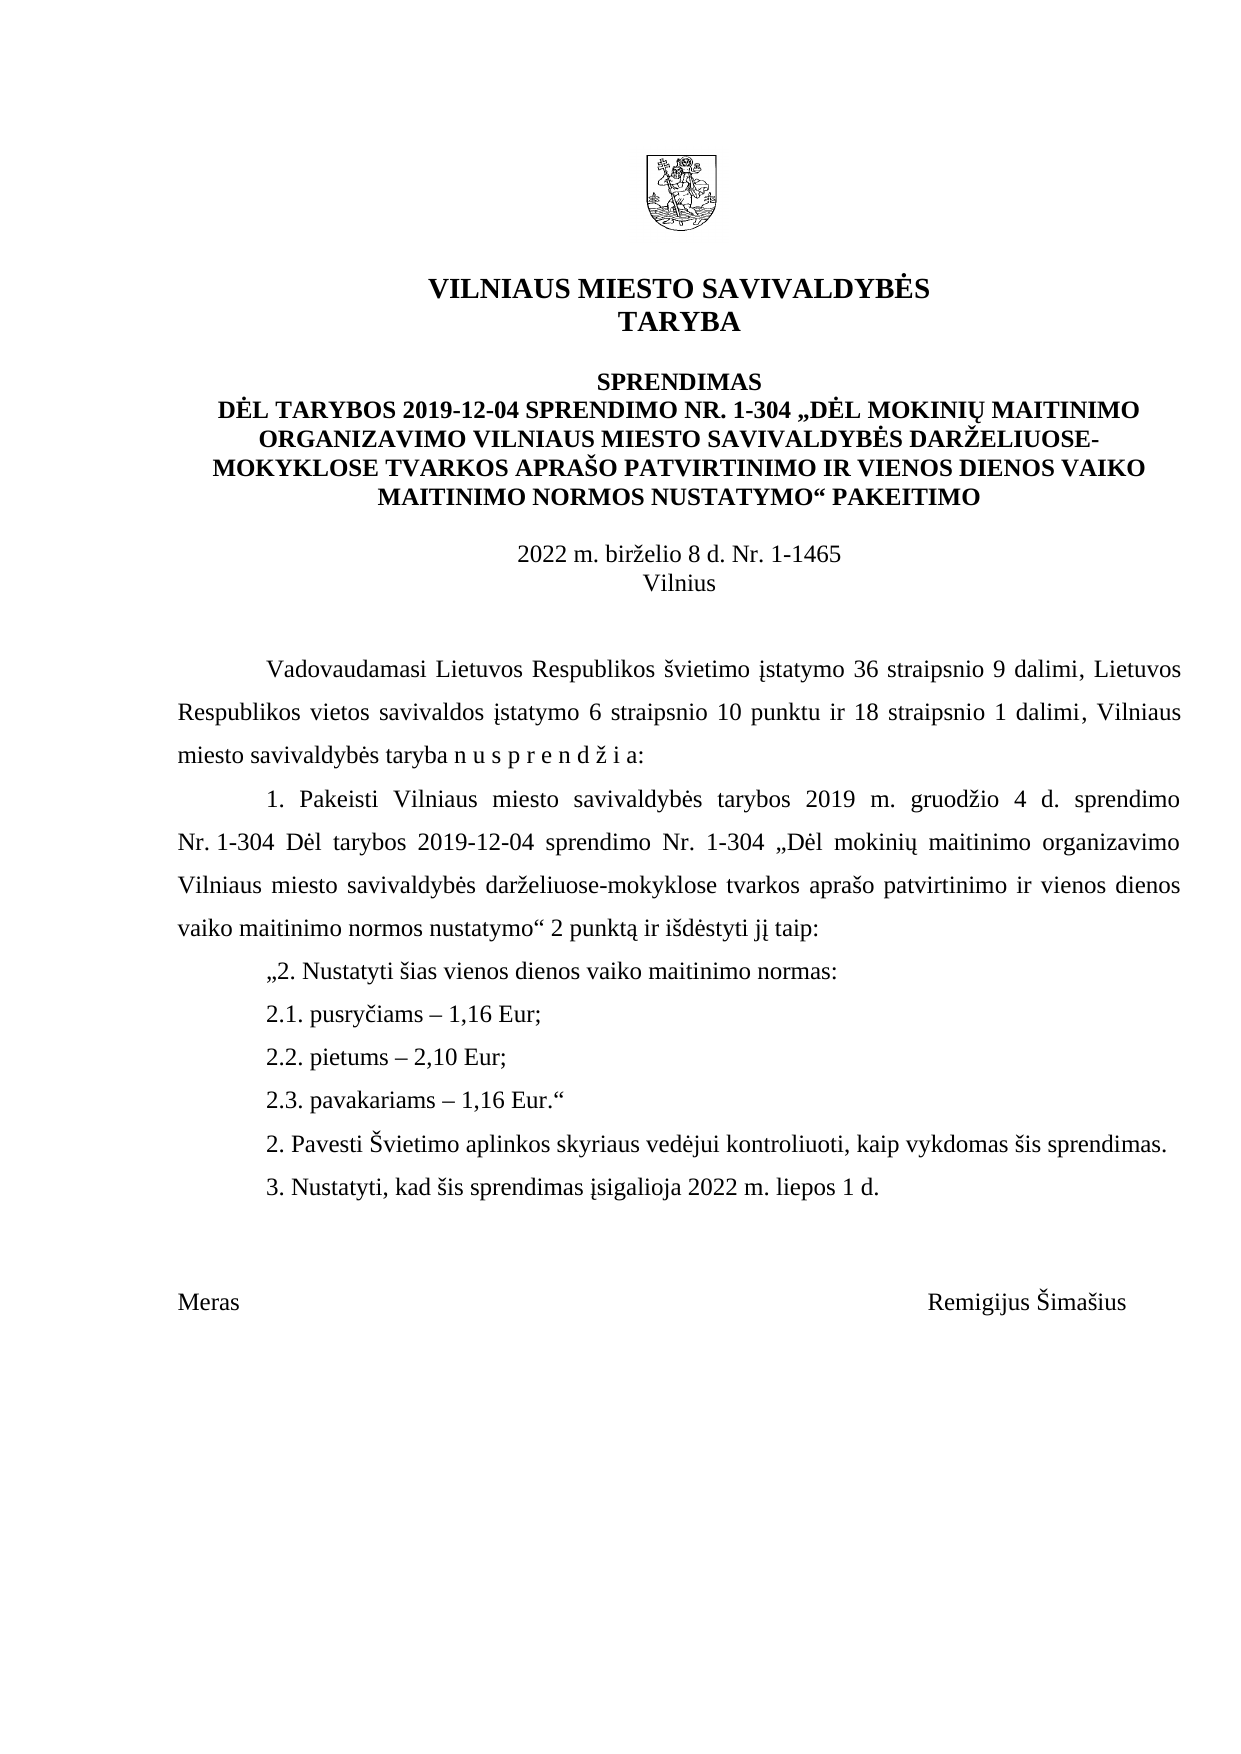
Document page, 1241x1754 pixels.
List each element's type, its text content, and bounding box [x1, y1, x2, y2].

text Meras Remigijus Šimašius [177, 1287, 1181, 1316]
text Vilnius [177, 568, 1181, 597]
text 2.2. pietums – 2,10 Eur; [177, 1042, 1181, 1071]
text 2.1. pusryčiams – 1,16 Eur; [177, 999, 1181, 1028]
text 2022 m. birželio 8 d. Nr. 1-1465 [177, 539, 1181, 568]
text Vadovaudamasi Lietuvos Respublikos švietimo įstatymo 36 straipsnio 9 dalimi, Lietuvos Respublikos vietos savivaldos įstatymo 6 straipsnio 10 punktu ir 18 straipsnio 1 dalimi, Vilniaus miesto savivaldybės taryba n u s p r e n d ž i a: [177, 654, 1181, 769]
text SPRENDIMAS [177, 367, 1181, 396]
text DĖL TARYBOS 2019-12-04 SPRENDIMO NR. 1-304 „DĖL MOKINIŲ MAITINIMO ORGANIZAVIMO VILNIAUS MIESTO SAVIVALDYBĖS DARŽELIUOSE-MOKYKLOSE TVARKOS APRAŠO PATVIRTINIMO IR VIENOS DIENOS VAIKO MAITINIMO NORMOS NUSTATYMO“ PAKEITIMO [177, 396, 1181, 511]
text VILNIAUS MIESTO SAVIVALDYBĖS [177, 271, 1181, 304]
text „2. Nustatyti šias vienos dienos vaiko maitinimo normas: [196, 956, 1181, 985]
text 3. Nustatyti, kad šis sprendimas įsigalioja 2022 m. liepos 1 d. [177, 1172, 1181, 1201]
text 2.3. pavakariams – 1,16 Eur.“ [177, 1086, 1181, 1114]
text 1. Pakeisti Vilniaus miesto savivaldybės tarybos 2019 m. gruodžio 4 d. sprendimo Nr. 1‑304 Dėl tarybos 2019-12-04 sprendimo Nr. 1-304 „Dėl mokinių maitinimo organizavimo Vilniaus miesto savivaldybės darželiuose-mokyklose tvarkos aprašo patvirtinimo ir vienos dienos vaiko maitinimo normos nustatymo“ 2 punktą ir išdėstyti jį taip: [177, 784, 1181, 942]
text TARYBA [177, 304, 1181, 338]
text 2. Pavesti Švietimo aplinkos skyriaus vedėjui kontroliuoti, kaip vykdomas šis sprendimas. [177, 1129, 1181, 1157]
